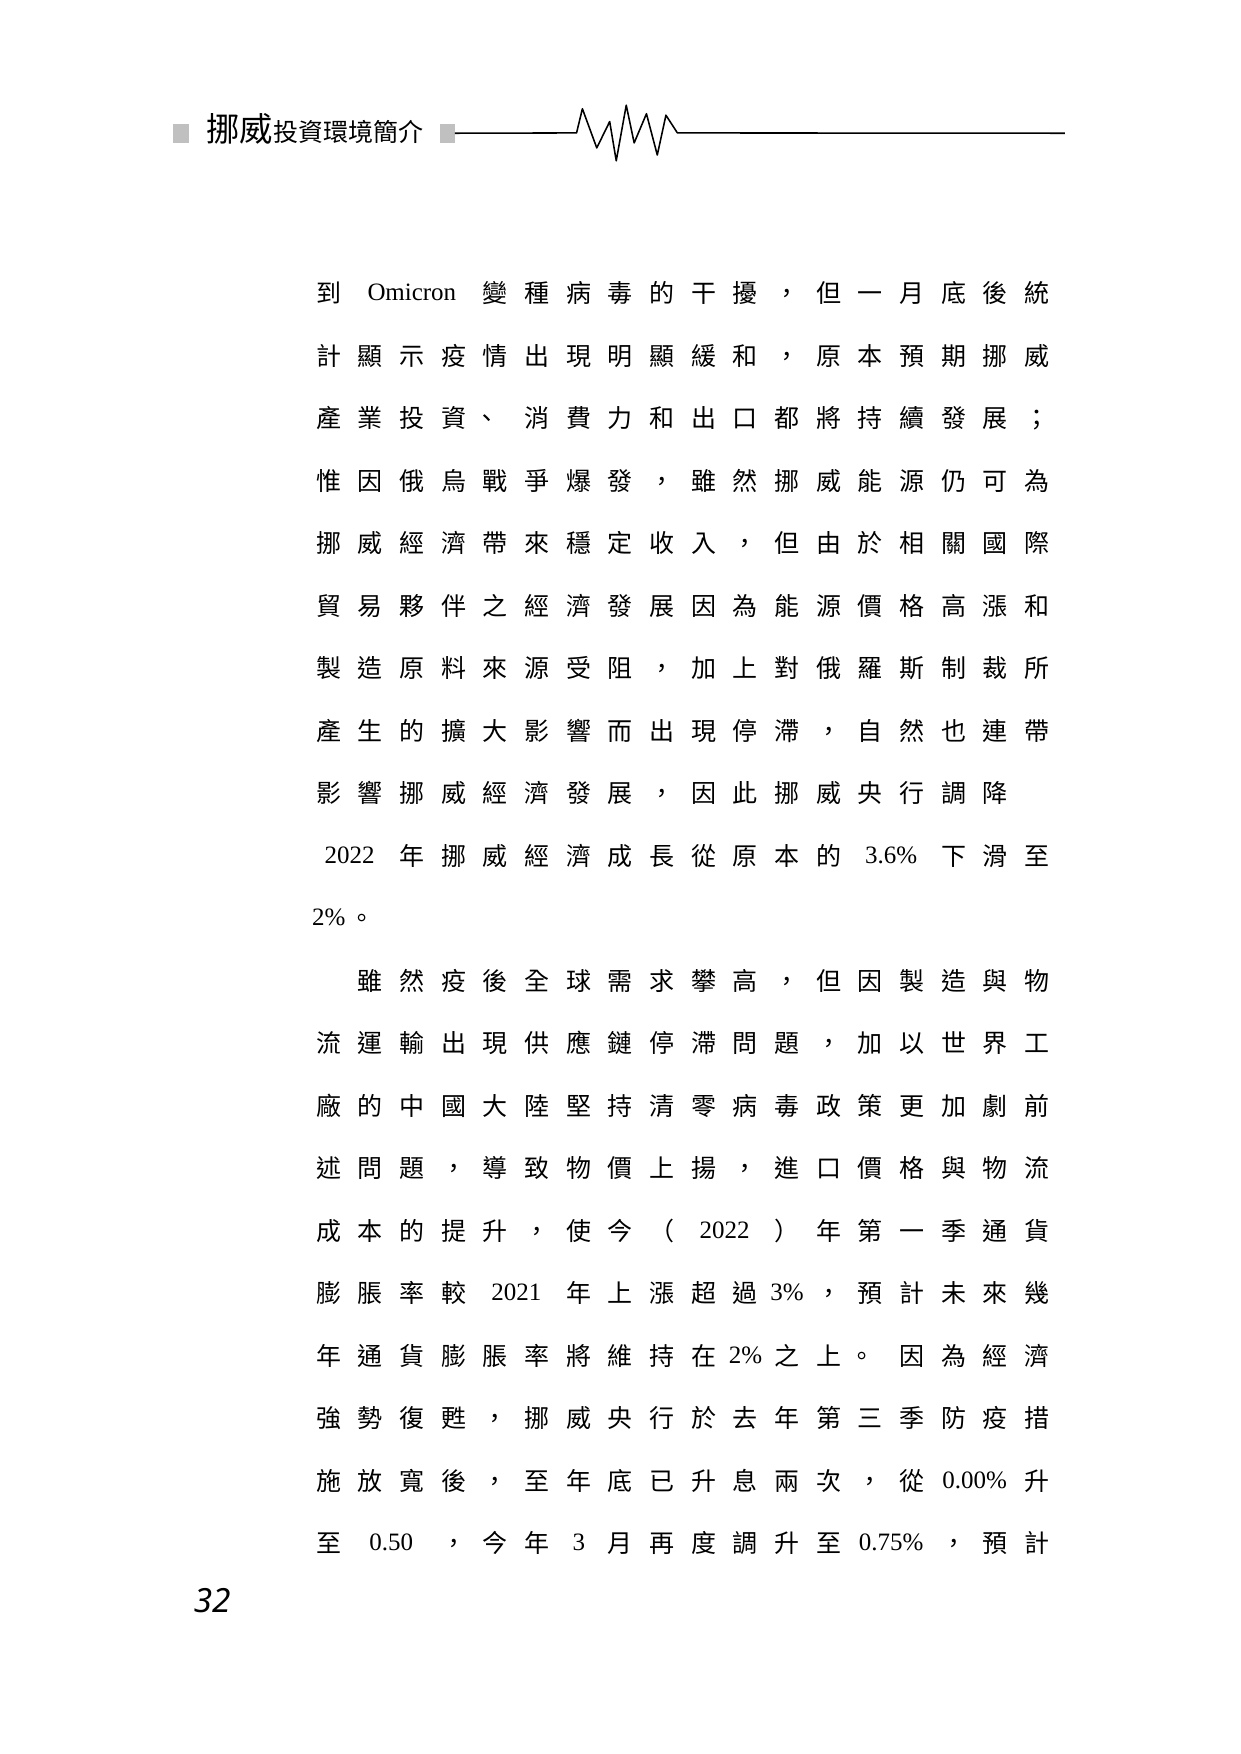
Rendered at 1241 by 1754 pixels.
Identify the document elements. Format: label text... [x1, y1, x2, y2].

text 到Omicron變種病毒的干擾，但一月底後統計顯示疫情出現明顯緩和，原本預期挪威產業投資、消費力和出口都將持續發展；惟因俄烏戰爭爆發，雖然挪威能源仍可為挪威經濟帶來穩定收入，但由於相關國際貿易夥伴之經濟發展因為能源價格高漲和製造原料來源受阻，加上對俄羅斯制裁所產生的擴大影響而出現停滯，自然也連帶影響挪威經濟發展，因此挪威央行調降2022年挪威經濟成長從原本的3.6%下滑至2%。 [281, 250, 1058, 938]
text 雖然疫後全球需求攀高，但因製造與物流運輸出現供應鏈停滯問題，加以世界工廠的中國大陸堅持清零病毒政策更加劇前述問題，導致物價上揚，進口價格與物流成本的提升，使今（2022）年第一季通貨膨脹率較2021年上漲超過3%，預計未來幾年通貨膨脹率將維持在2%之上。因為經濟強勢復甦，挪威央行於去年第三季防疫措施放寬後，至年底已升息兩次，從0.00%升至0.50，今年3月再度調升至0.75%，預計 [281, 938, 1058, 1563]
